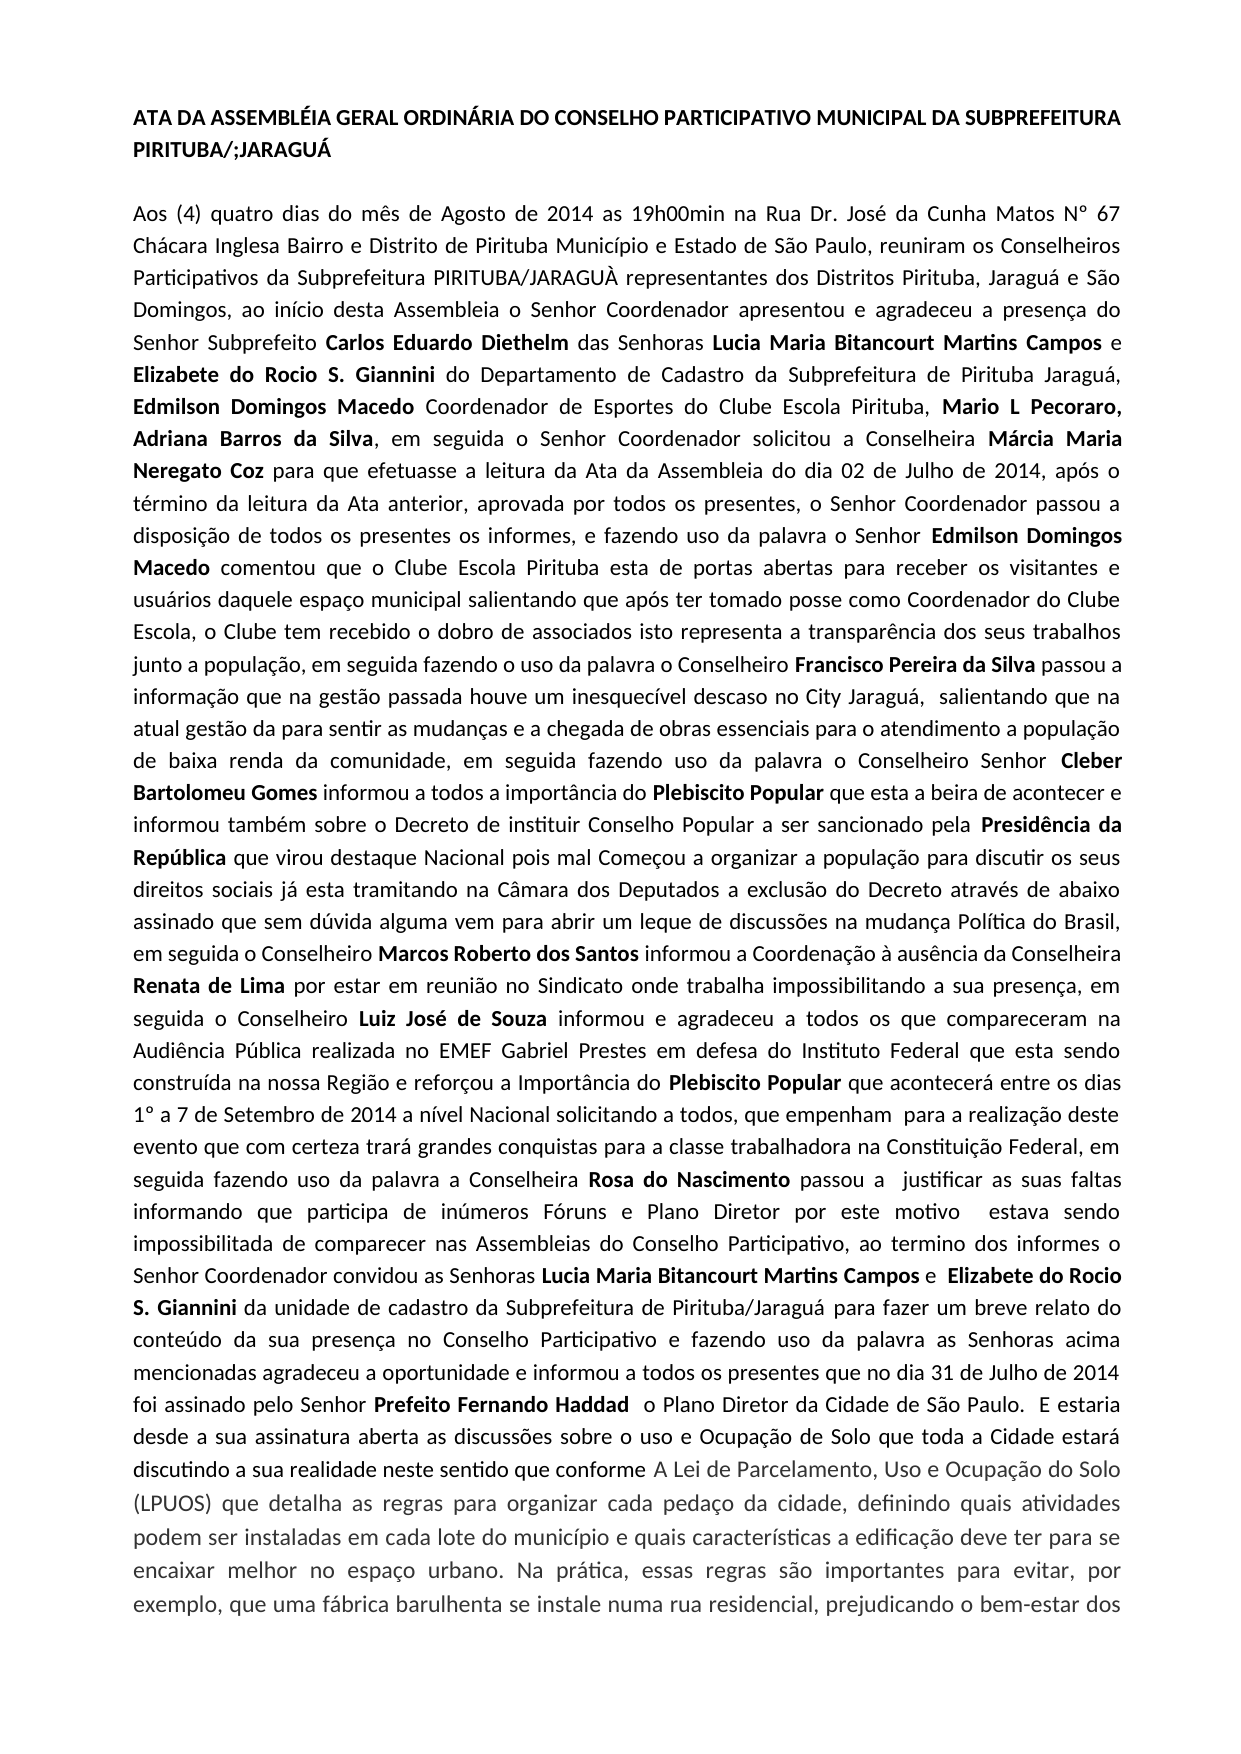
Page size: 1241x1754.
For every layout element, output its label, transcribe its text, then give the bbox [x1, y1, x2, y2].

text ATA DA ASSEMBLÉIA GERAL ORDINÁRIA DO CONSELHO PARTICIPATIVO MUNICIPAL DA SUBPREFEITURA PIRITUBA/;JARAGUÁ [133, 103, 1122, 164]
text Aos (4) quatro dias do mês de Agosto de 2014 as 19h00min na Rua Dr. José da Cunha Matos Nº 67 Chácara Inglesa Bairro e Distrito de Pirituba Município e Estado de São Paulo, reuniram os Conselheiros Participativos da Subprefeitura PIRITUBA/JARAGUÀ representantes dos Distritos Pirituba, Jaraguá e São Domingos, ao início desta Assembleia o Senhor Coordenador apresentou e agradeceu a presença do Senhor Subprefeito Carlos Eduardo Diethelm das Senhoras Lucia Maria Bitancourt Martins Campos e Elizabete do Rocio S. Giannini do Departamento de Cadastro da Subprefeitura de Pirituba Jaraguá, Edmilson Domingos Macedo Coordenador de Esportes do Clube Escola Pirituba, Mario L Pecoraro, Adriana Barros da Silva, em seguida o Senhor Coordenador solicitou a Conselheira Márcia Maria Neregato Coz para que efetuasse a leitura da Ata da Assembleia do dia 02 de Julho de 2014, após o término da leitura da Ata anterior, aprovada por todos os presentes, o Senhor Coordenador passou a disposição de todos os presentes os informes, e fazendo uso da palavra o Senhor Edmilson Domingos Macedo comentou que o Clube Escola Pirituba esta de portas abertas para receber os visitantes e usuários daquele espaço municipal salientando que após ter tomado posse como Coordenador do Clube Escola, o Clube tem recebido o dobro de associados isto representa a transparência dos seus trabalhos junto a população, em seguida fazendo o uso da palavra o Conselheiro Francisco Pereira da Silva passou a informação que na gestão passada houve um inesquecível descaso no City Jaraguá, salientando que na atual gestão da para sentir as mudanças e a chegada de obras essenciais para o atendimento a população de baixa renda da comunidade, em seguida fazendo uso da palavra o Conselheiro Senhor Cleber Bartolomeu Gomes informou a todos a importância do Plebiscito Popular que esta a beira de acontecer e informou também sobre o Decreto de instituir Conselho Popular a ser sancionado pela Presidência da República que virou destaque Nacional pois mal Começou a organizar a população para discutir os seus direitos sociais já esta tramitando na Câmara dos Deputados a exclusão do Decreto através de abaixo assinado que sem dúvida alguma vem para abrir um leque de discussões na mudança Política do Brasil, em seguida o Conselheiro Marcos Roberto dos Santos informou a Coordenação à ausência da Conselheira Renata de Lima por estar em reunião no Sindicato onde trabalha impossibilitando a sua presença, em seguida o Conselheiro Luiz José de Souza informou e agradeceu a todos os que compareceram na Audiência Pública realizada no EMEF Gabriel Prestes em defesa do Instituto Federal que esta sendo construída na nossa Região e reforçou a Importância do Plebiscito Popular que acontecerá entre os dias 1º a 7 de Setembro de 2014 a nível Nacional solicitando a todos, que empenham para a realização deste evento que com certeza trará grandes conquistas para a classe trabalhadora na Constituição Federal, em seguida fazendo uso da palavra a Conselheira Rosa do Nascimento passou a justificar as suas faltas informando que participa de inúmeros Fóruns e Plano Diretor por este motivo estava sendo impossibilitada de comparecer nas Assembleias do Conselho Participativo, ao termino dos informes o Senhor Coordenador convidou as Senhoras Lucia Maria Bitancourt Martins Campos e Elizabete do Rocio S. Giannini da unidade de cadastro da Subprefeitura de Pirituba/Jaraguá para fazer um breve relato do conteúdo da sua presença no Conselho Participativo e fazendo uso da palavra as Senhoras acima mencionadas agradeceu a oportunidade e informou a todos os presentes que no dia 31 de Julho de 2014 foi assinado pelo Senhor Prefeito Fernando Haddad o Plano Diretor da Cidade de São Paulo. E estaria desde a sua assinatura aberta as discussões sobre o uso e Ocupação de Solo que toda a Cidade estará discutindo a sua realidade neste sentido que conforme A Lei de Parcelamento, Uso e Ocupação do Solo (LPUOS) que detalha as regras para organizar cada pedaço da cidade, definindo quais atividades podem ser instaladas em cada lote do município e quais características a edificação deve ter para se encaixar melhor no espaço urbano. Na prática, essas regras são importantes para evitar, por exemplo, que uma fábrica barulhenta se instale numa rua residencial, prejudicando o bem-estar dos [133, 199, 1122, 1618]
